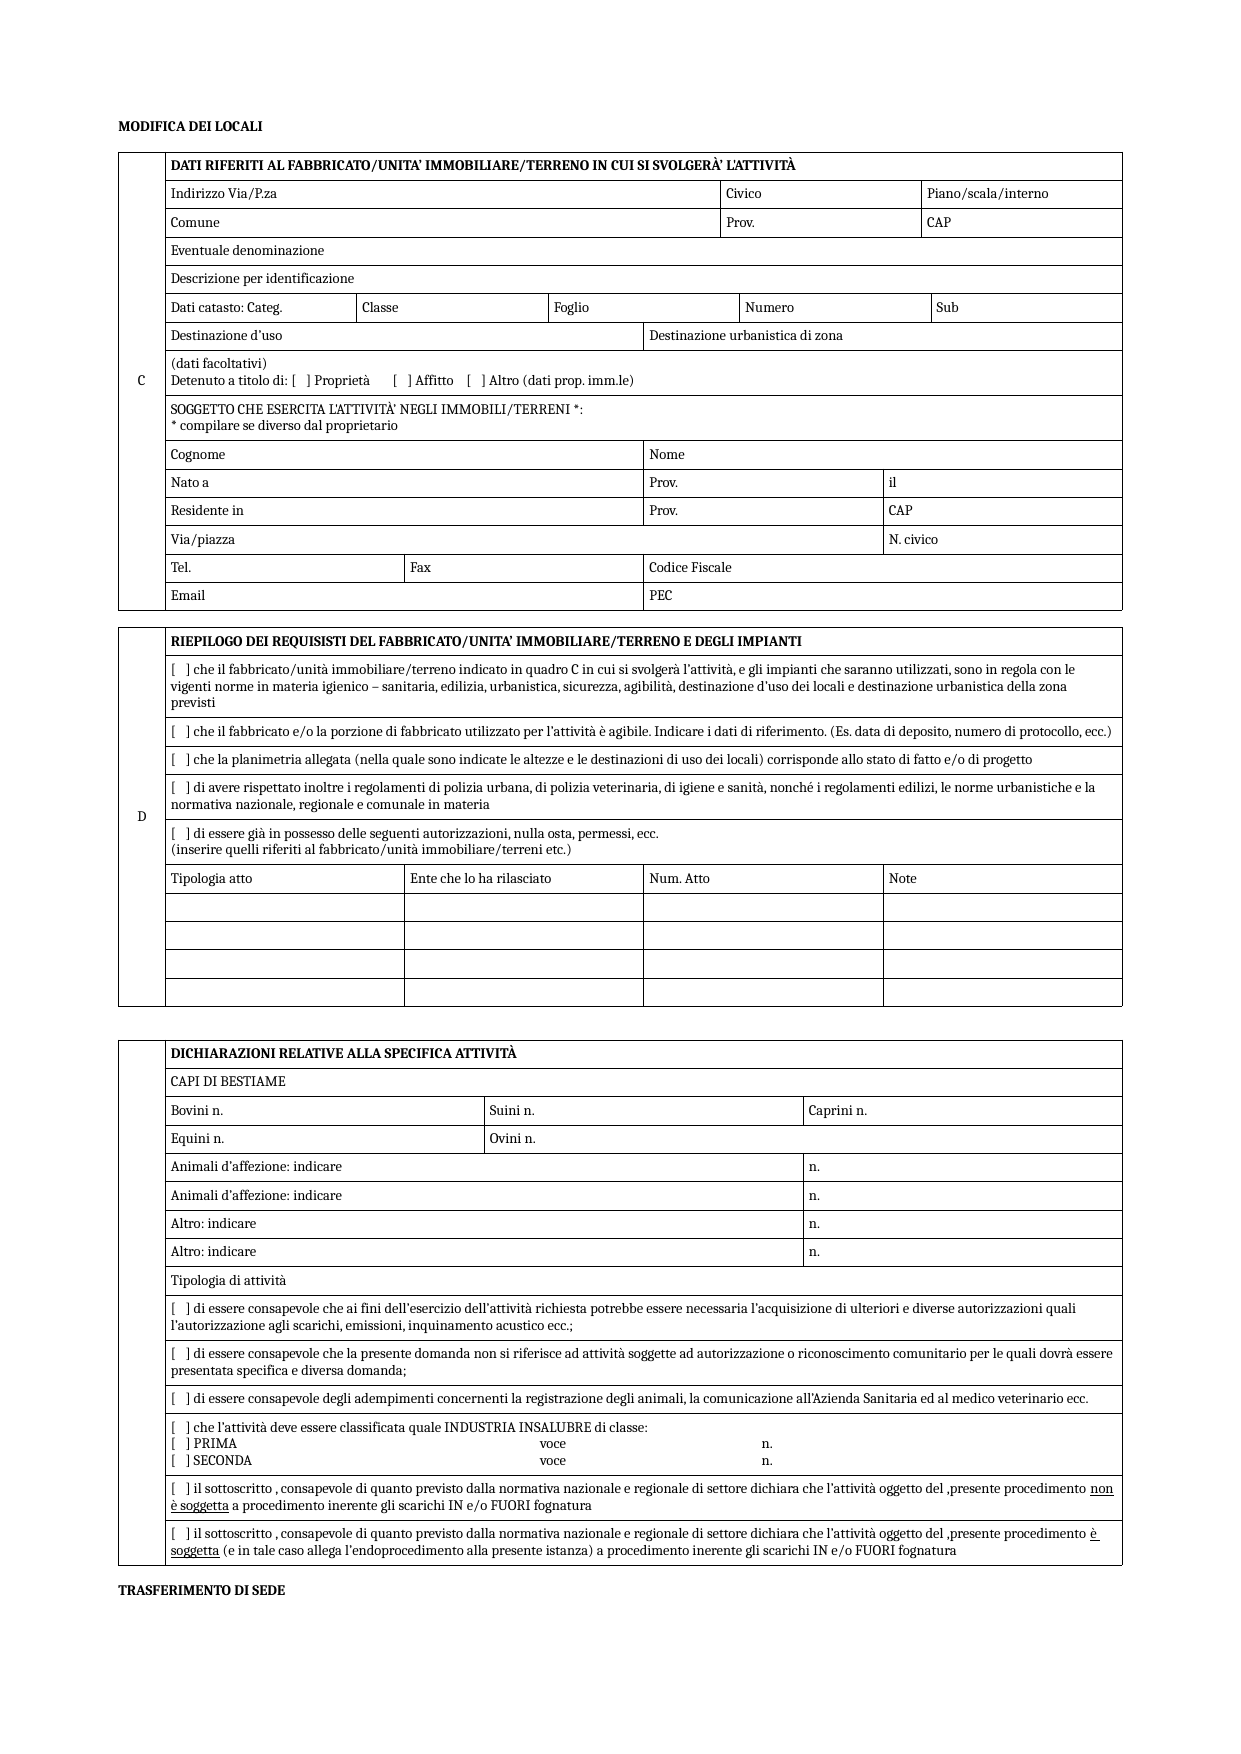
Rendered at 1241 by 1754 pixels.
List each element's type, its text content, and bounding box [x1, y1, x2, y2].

table_cell Destinazione urbanistica di zona [644, 323, 1122, 350]
table_cell [166, 950, 404, 977]
table_cell Fax [405, 555, 643, 582]
table_cell Animali d’affezione: indicare [166, 1182, 803, 1209]
table_cell [ ] di essere già in possesso delle seguenti autorizzazioni, nulla osta, permessi, ecc. (inserire quelli riferiti al fabbricato/unità immobiliare/terreni etc.) [166, 820, 1122, 864]
table_cell CAP [884, 498, 1122, 525]
table_cell Piano/scala/interno [922, 181, 1122, 208]
table_cell Numero [740, 294, 931, 322]
table_cell PEC [644, 583, 1122, 610]
table_cell Prov. [644, 470, 883, 497]
table_cell [166, 922, 404, 949]
table_cell Nome [644, 441, 1122, 468]
table_cell n. [804, 1211, 1122, 1238]
table_cell [405, 894, 643, 921]
table_header D [119, 628, 165, 1006]
table_cell Animali d’affezione: indicare [166, 1154, 803, 1181]
table_cell [405, 922, 643, 949]
table_cell [644, 979, 883, 1006]
table_cell [ ] il sottoscritto , consapevole di quanto previsto dalla normativa nazionale e regionale di settore dichiara che l’attività oggetto del ,presente procedimento non è soggetta a procedimento inerente gli scarichi IN e/o FUORI fognatura [166, 1476, 1122, 1520]
table_cell Note [884, 865, 1122, 892]
table_cell [166, 894, 404, 921]
table_cell Email [166, 583, 643, 610]
table_cell Sub [932, 294, 1122, 322]
table_cell Ente che lo ha rilasciato [405, 865, 643, 892]
table_cell Via/piazza [166, 526, 883, 553]
table_header DATI RIFERITI AL FABBRICATO/UNITA’ IMMOBILIARE/TERRENO IN CUI SI SVOLGERÀ’ L'ATTIVITÀ [166, 153, 1122, 180]
table_cell (dati facoltativi) Detenuto a titolo di: [ ] Proprietà [ ] Affitto [ ] Altro (dati prop. imm.le) [166, 351, 1122, 395]
table_cell SOGGETTO CHE ESERCITA L'ATTIVITÀ’ NEGLI IMMOBILI/TERRENI *: * compilare se diverso dal proprietario [166, 396, 1122, 440]
table_cell Dati catasto: Categ. [166, 294, 356, 322]
table_cell Eventuale denominazione [166, 238, 1122, 265]
table_cell Comune [166, 209, 720, 237]
table_cell Tipologia di attività [166, 1267, 1122, 1294]
table_header DICHIARAZIONI RELATIVE ALLA SPECIFICA ATTIVITÀ [166, 1041, 1122, 1068]
table_header C [119, 153, 165, 610]
table_cell Destinazione d’uso [166, 323, 643, 350]
table_cell N. civico [884, 526, 1122, 553]
table_cell [ ] di essere consapevole degli adempimenti concernenti la registrazione degli animali, la comunicazione all’Azienda Sanitaria ed al medico veterinario ecc. [166, 1386, 1122, 1413]
table_cell [644, 894, 883, 921]
table_cell Prov. [721, 209, 921, 237]
table_cell Residente in [166, 498, 643, 525]
table_cell Tel. [166, 555, 404, 582]
table_cell [ ] di essere consapevole che ai fini dell’esercizio dell’attività richiesta potrebbe essere necessaria l’acquisizione di ulteriori e diverse autorizzazioni quali l’autorizzazione agli scarichi, emissioni, inquinamento acustico ecc.; [166, 1296, 1122, 1339]
table_cell Num. Atto [644, 865, 883, 892]
table_cell [ ] che la planimetria allegata (nella quale sono indicate le altezze e le destinazioni di uso dei locali) corrisponde allo stato di fatto e/o di progetto [166, 747, 1122, 774]
table_header RIEPILOGO DEI REQUISISTI DEL FABBRICATO/UNITA’ IMMOBILIARE/TERRENO E DEGLI IMPIANTI [166, 628, 1122, 655]
text TRASFERIMENTO DI SEDE [118, 1582, 1122, 1599]
table_cell [644, 950, 883, 977]
table_cell [884, 894, 1122, 921]
table_cell Altro: indicare [166, 1211, 803, 1238]
table_cell Altro: indicare [166, 1239, 803, 1266]
table_cell Bovini n. [166, 1097, 484, 1124]
table_cell [884, 979, 1122, 1006]
table_cell Prov. [644, 498, 883, 525]
table_cell Tipologia atto [166, 865, 404, 892]
table_cell n. [804, 1182, 1122, 1209]
table_cell [ ] che l’attività deve essere classificata quale INDUSTRIA INSALUBRE di classe: [ ] PRIMA voce n. [ ] SECONDA voce n. [166, 1414, 1122, 1475]
text MODIFICA DEI LOCALI [118, 118, 1122, 135]
table_cell [884, 950, 1122, 977]
table_cell n. [804, 1239, 1122, 1266]
table_cell Descrizione per identificazione [166, 266, 1122, 293]
table_cell [884, 922, 1122, 949]
table_cell Codice Fiscale [644, 555, 1122, 582]
table_cell n. [804, 1154, 1122, 1181]
table_cell Ovini n. [485, 1126, 1122, 1153]
table_cell il [884, 470, 1122, 497]
table_cell Cognome [166, 441, 643, 468]
table_cell CAP [922, 209, 1122, 237]
table_cell [405, 979, 643, 1006]
table_header [119, 1041, 165, 1565]
table_cell Suini n. [485, 1097, 803, 1124]
table_cell [644, 922, 883, 949]
table_cell [ ] di essere consapevole che la presente domanda non si riferisce ad attività soggette ad autorizzazione o riconoscimento comunitario per le quali dovrà essere presentata specifica e diversa domanda; [166, 1341, 1122, 1385]
table_cell Classe [357, 294, 548, 322]
table_cell [405, 950, 643, 977]
table_cell [ ] che il fabbricato/unità immobiliare/terreno indicato in quadro C in cui si svolgerà l’attività, e gli impianti che saranno utilizzati, sono in regola con le vigenti norme in materia igienico – sanitaria, edilizia, urbanistica, sicurezza, agibilità, destinazione d’uso dei locali e destinazione urbanistica della zona previsti [166, 656, 1122, 717]
table_cell Foglio [549, 294, 739, 322]
table_cell [ ] che il fabbricato e/o la porzione di fabbricato utilizzato per l’attività è agibile. Indicare i dati di riferimento. (Es. data di deposito, numero di protocollo, ecc.) [166, 718, 1122, 746]
table_cell Caprini n. [804, 1097, 1122, 1124]
table_cell Indirizzo Via/P.za [166, 181, 720, 208]
table_cell Nato a [166, 470, 643, 497]
table_cell Civico [721, 181, 921, 208]
table_cell [ ] il sottoscritto , consapevole di quanto previsto dalla normativa nazionale e regionale di settore dichiara che l’attività oggetto del ,presente procedimento è soggetta (e in tale caso allega l’endoprocedimento alla presente istanza) a procedimento inerente gli scarichi IN e/o FUORI fognatura [166, 1521, 1122, 1565]
table_cell [166, 979, 404, 1006]
table_cell [ ] di avere rispettato inoltre i regolamenti di polizia urbana, di polizia veterinaria, di igiene e sanità, nonché i regolamenti edilizi, le norme urbanistiche e la normativa nazionale, regionale e comunale in materia [166, 775, 1122, 819]
table_cell Equini n. [166, 1126, 484, 1153]
table_cell CAPI DI BESTIAME [166, 1069, 1122, 1096]
